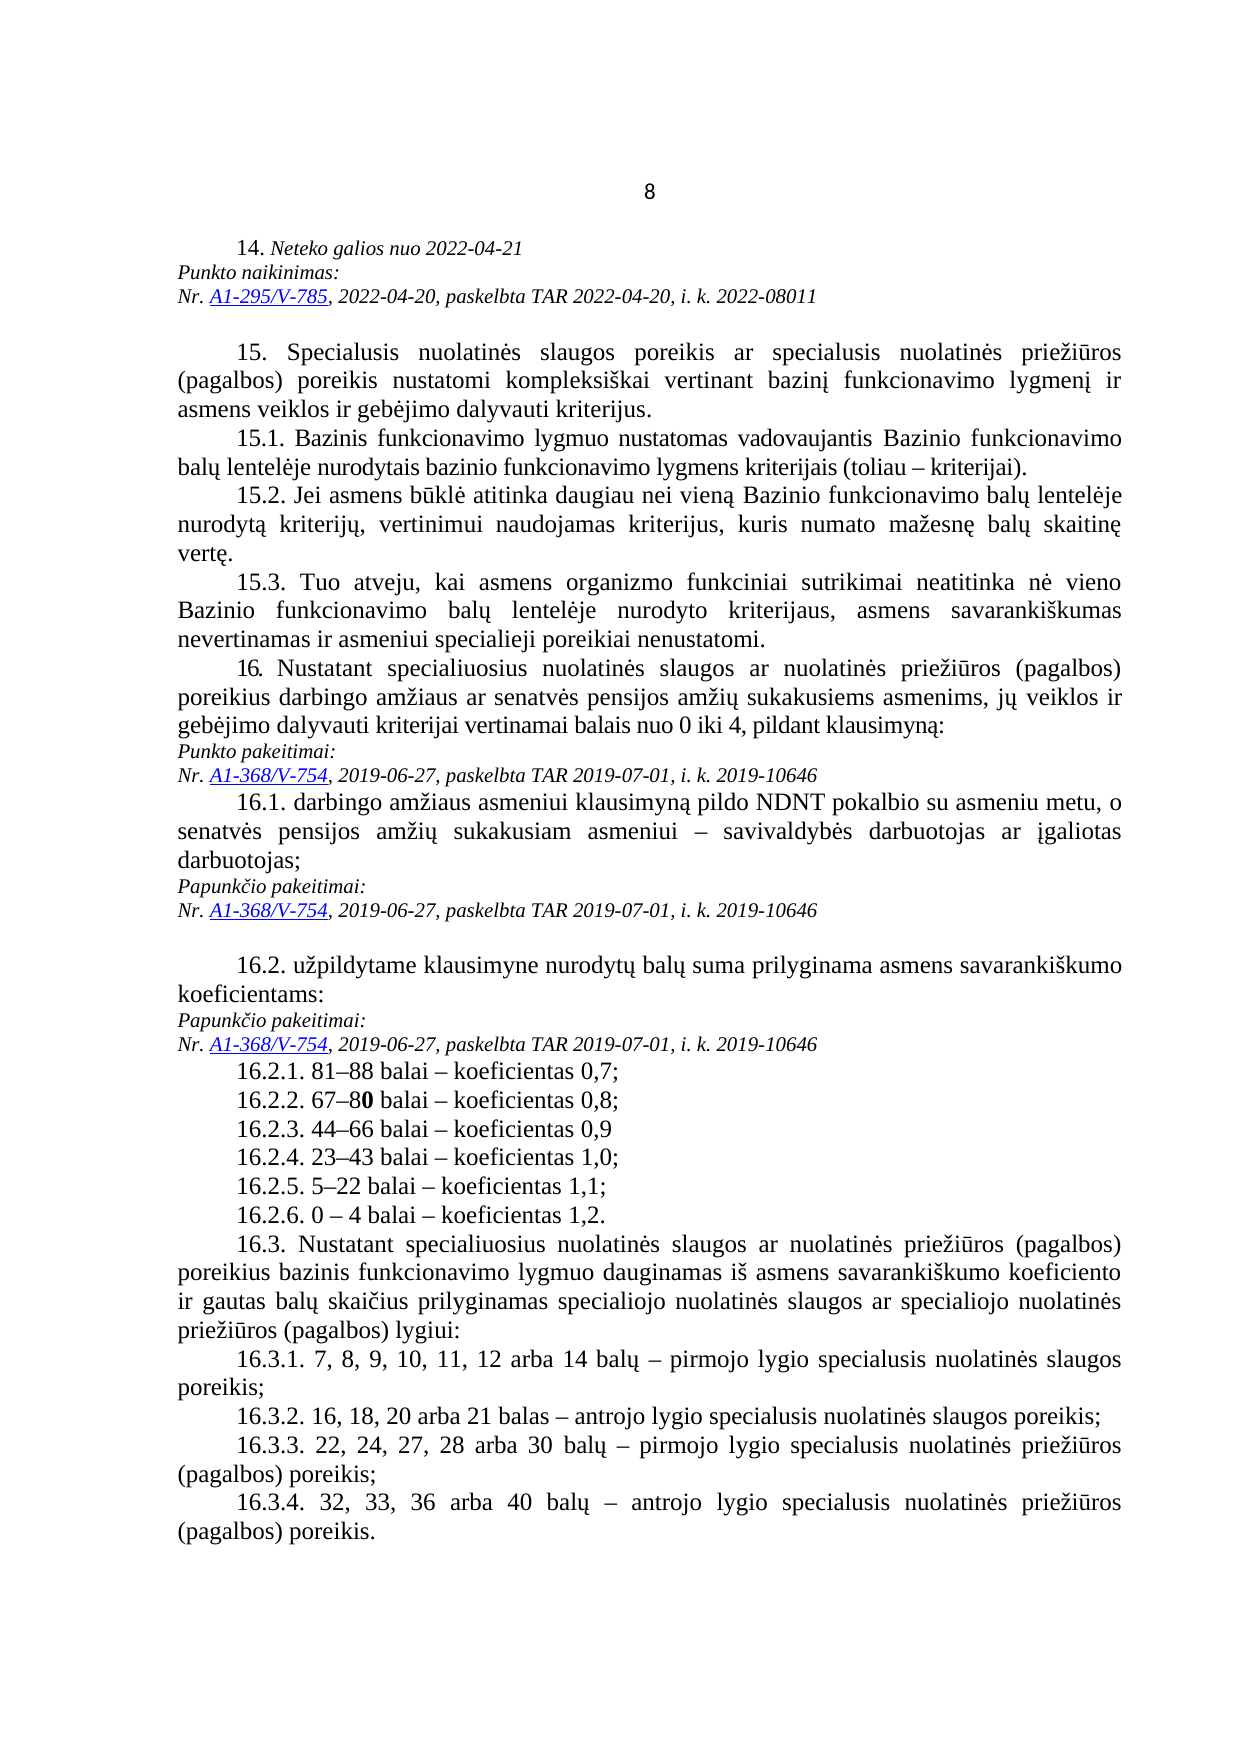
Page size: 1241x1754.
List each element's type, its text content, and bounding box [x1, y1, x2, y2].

text Nr. A1-368/V-754, 2019-06-27, paskelbta TAR 2019-07-01, i. k. 2019-10646 [177, 1032, 1122, 1056]
text 16.3.2. 16, 18, 20 arba 21 balas – antrojo lygio specialusis nuolatinės slaugos poreikis; [177, 1401, 1122, 1430]
text Punkto pakeitimai: [177, 739, 1122, 763]
text 16.3. Nustatant specialiuosius nuolatinės slaugos ar nuolatinės priežiūros (pagalbos) poreikius bazinis funkcionavimo lygmuo dauginamas iš asmens savarankiškumo koeficiento ir gautas balų skaičius prilyginamas specialiojo nuolatinės slaugos ar specialiojo nuolatinės priežiūros (pagalbos) lygiui: [177, 1229, 1122, 1344]
text 16. Nustatant specialiuosius nuolatinės slaugos ar nuolatinės priežiūros (pagalbos) poreikius darbingo amžiaus ar senatvės pensijos amžių sukakusiems asmenims, jų veiklos ir gebėjimo dalyvauti kriterijai vertinamai balais nuo 0 iki 4, pildant klausimyną: [177, 653, 1122, 739]
text 16.3.4. 32, 33, 36 arba 40 balų – antrojo lygio specialusis nuolatinės priežiūros (pagalbos) poreikis. [177, 1487, 1122, 1545]
text 16.1. darbingo amžiaus asmeniui klausimyną pildo NDNT pokalbio su asmeniu metu, o senatvės pensijos amžių sukakusiam asmeniui – savivaldybės darbuotojas ar įgaliotas darbuotojas; [177, 787, 1122, 874]
text 15.3. Tuo atveju, kai asmens organizmo funkciniai sutrikimai neatitinka nė vieno Bazinio funkcionavimo balų lentelėje nurodyto kriterijaus, asmens savarankiškumas nevertinamas ir asmeniui specialieji poreikiai nenustatomi. [177, 567, 1122, 653]
text 16.2.5. 5–22 balai – koeficientas 1,1; [177, 1171, 1122, 1200]
text 16.2.2. 67–80 balai – koeficientas 0,8; [177, 1085, 1122, 1114]
text Papunkčio pakeitimai: [177, 1008, 1122, 1032]
text 16.2. užpildytame klausimyne nurodytų balų suma prilyginama asmens savarankiškumo koeficientams: [177, 951, 1122, 1008]
text 16.2.3. 44–66 balai – koeficientas 0,9 [177, 1114, 1122, 1142]
text Nr. A1-368/V-754, 2019-06-27, paskelbta TAR 2019-07-01, i. k. 2019-10646 [177, 898, 1122, 922]
text Papunkčio pakeitimai: [177, 874, 1122, 898]
text 15.2. Jei asmens būklė atitinka daugiau nei vieną Bazinio funkcionavimo balų lentelėje nurodytą kriterijų, vertinimui naudojamas kriterijus, kuris numato mažesnę balų skaitinę vertę. [177, 481, 1122, 567]
text 14. Neteko galios nuo 2022-04-21 [177, 234, 1122, 260]
text 16.2.1. 81–88 balai – koeficientas 0,7; [177, 1056, 1122, 1085]
text 15.1. Bazinis funkcionavimo lygmuo nustatomas vadovaujantis Bazinio funkcionavimo balų lentelėje nurodytais bazinio funkcionavimo lygmens kriterijais (toliau – kriterijai). [177, 423, 1122, 481]
text 16.3.1. 7, 8, 9, 10, 11, 12 arba 14 balų – pirmojo lygio specialusis nuolatinės slaugos poreikis; [177, 1344, 1122, 1401]
text 15. Specialusis nuolatinės slaugos poreikis ar specialusis nuolatinės priežiūros (pagalbos) poreikis nustatomi kompleksiškai vertinant bazinį funkcionavimo lygmenį ir asmens veiklos ir gebėjimo dalyvauti kriterijus. [177, 337, 1122, 423]
text 16.2.6. 0 – 4 balai – koeficientas 1,2. [177, 1200, 1122, 1229]
text Nr. A1-295/V-785, 2022-04-20, paskelbta TAR 2022-04-20, i. k. 2022-08011 [177, 284, 1122, 308]
text Punkto naikinimas: [177, 260, 1122, 284]
text Nr. A1-368/V-754, 2019-06-27, paskelbta TAR 2019-07-01, i. k. 2019-10646 [177, 763, 1122, 787]
text 16.3.3. 22, 24, 27, 28 arba 30 balų – pirmojo lygio specialusis nuolatinės priežiūros (pagalbos) poreikis; [177, 1430, 1122, 1487]
text 16.2.4. 23–43 balai – koeficientas 1,0; [177, 1142, 1122, 1171]
